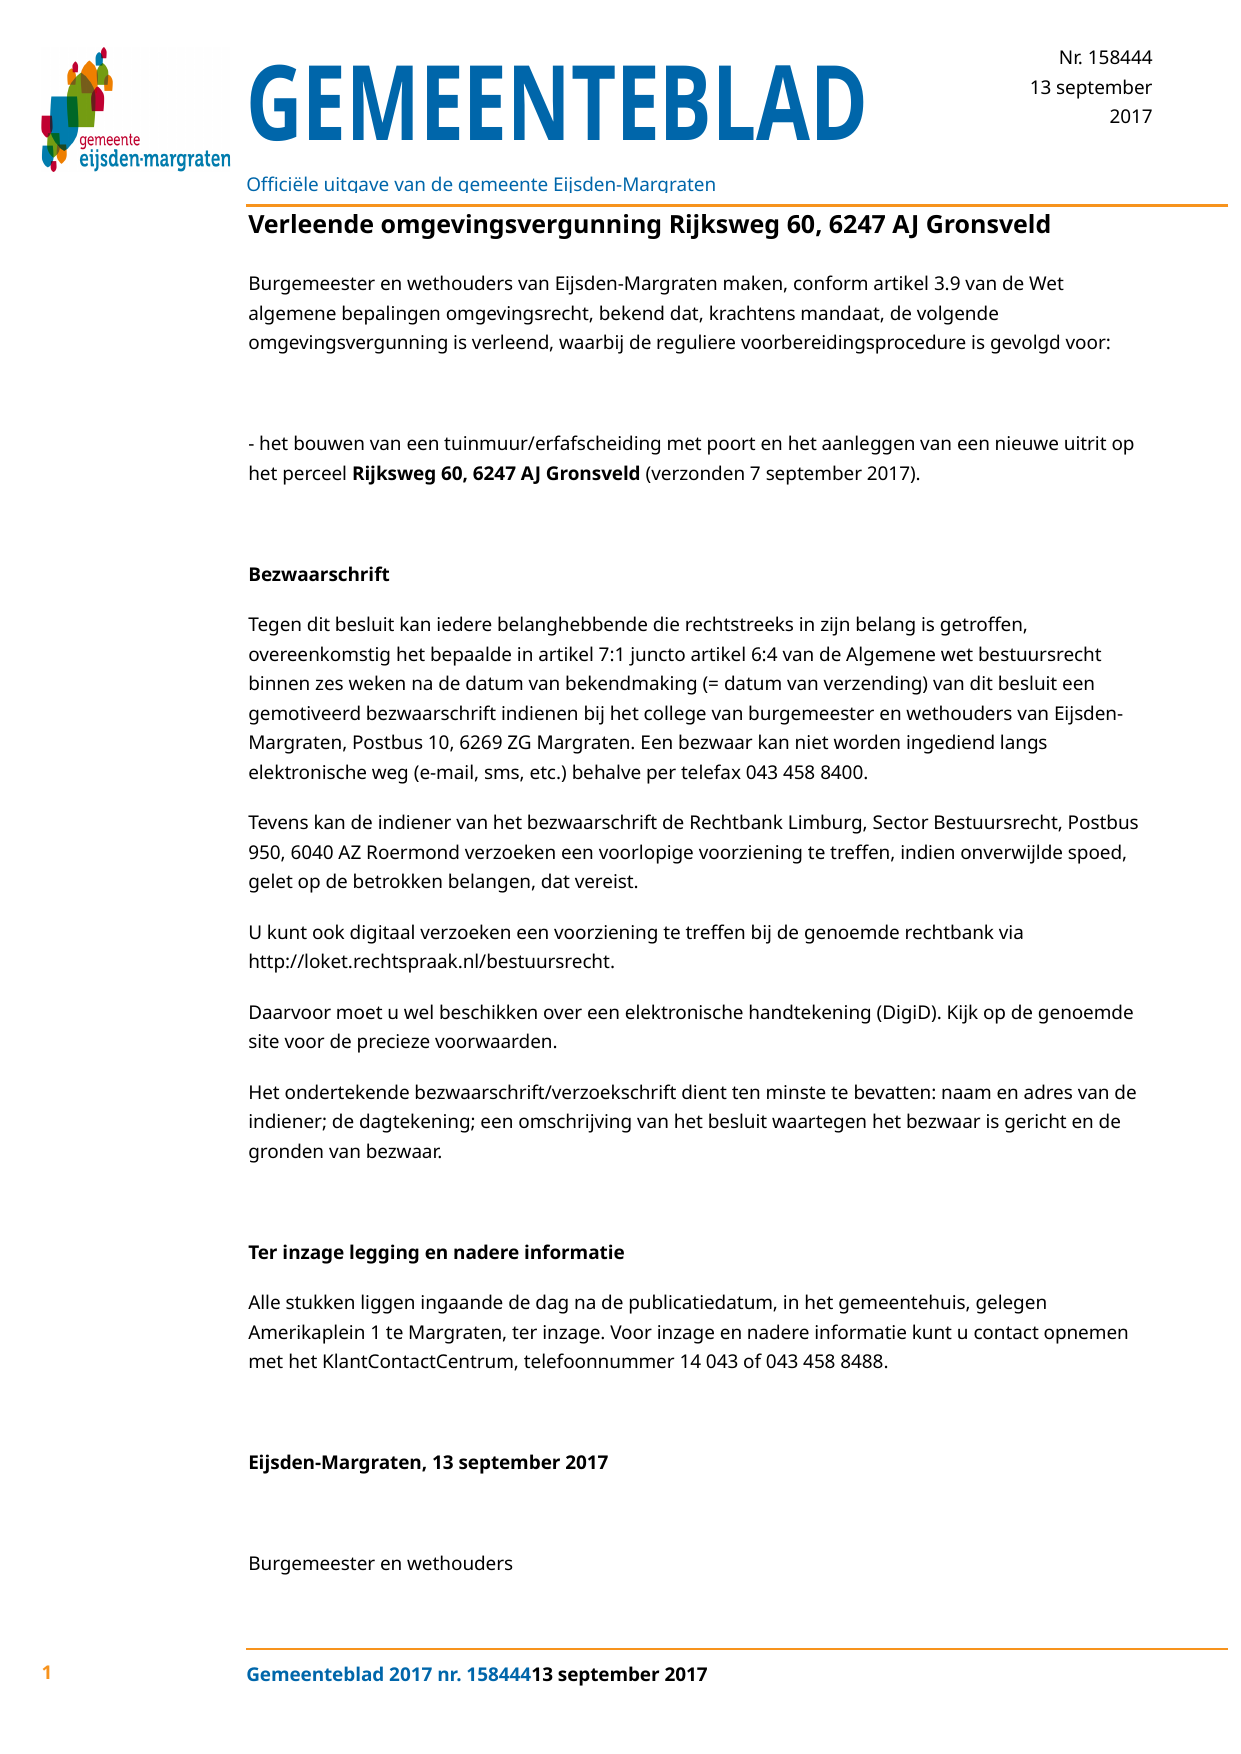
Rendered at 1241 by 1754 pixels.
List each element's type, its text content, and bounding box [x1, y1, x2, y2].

text Bezwaarschrift [248, 561, 1152, 586]
text Burgemeester en wethouders [248, 1550, 1152, 1576]
text Verleende omgevingsvergunning Rijksweg 60, 6247 AJ Gronsveld [248, 207, 1152, 241]
picture [41, 47, 231, 172]
text Ter inzage legging en nadere informatie [248, 1239, 1152, 1265]
text U kunt ook digitaal verzoeken een voorziening te treffen bij de genoemde rechtbank via http://loket.rechtspraak.nl/bestuursrecht. [248, 919, 1152, 974]
text Eijsden-Margraten, 13 september 2017 [248, 1449, 1152, 1475]
text Daarvoor moet u wel beschikken over een elektronische handtekening (DigiD). Kijk op de genoemde site voor de precieze voorwaarden. [248, 999, 1152, 1054]
text Tevens kan de indiener van het bezwaarschrift de Rechtbank Limburg, Sector Bestuursrecht, Postbus 950, 6040 AZ Roermond verzoeken een voorlopige voorziening te treffen, indien onverwijlde spoed, gelet op de betrokken belangen, dat vereist. [248, 809, 1152, 894]
text Het ondertekende bezwaarschrift/verzoekschrift dient ten minste te bevatten: naam en adres van de indiener; de dagtekening; een omschrijving van het besluit waartegen het bezwaar is gericht en de gronden van bezwaar. [248, 1079, 1152, 1164]
text - het bouwen van een tuinmuur/erfafscheiding met poort en het aanleggen van een nieuwe uitrit op het perceel Rijksweg 60, 6247 AJ Gronsveld (verzonden 7 september 2017). [248, 430, 1152, 486]
text Tegen dit besluit kan iedere belanghebbende die rechtstreeks in zijn belang is getroffen, overeenkomstig het bepaalde in artikel 7:1 juncto artikel 6:4 van de Algemene wet bestuursrecht binnen zes weken na de datum van bekendmaking (= datum van verzending) van dit besluit een gemotiveerd bezwaarschrift indienen bij het college van burgemeester en wethouders van Eijsden-Margraten, Postbus 10, 6269 ZG Margraten. Een bezwaar kan niet worden ingediend langs elektronische weg (e-mail, sms, etc.) behalve per telefax 043 458 8400. [248, 611, 1152, 785]
text Alle stukken liggen ingaande de dag na de publicatiedatum, in het gemeentehuis, gelegen Amerikaplein 1 te Margraten, ter inzage. Voor inzage en nadere informatie kunt u contact opnemen met het KlantContactCentrum, telefoonnummer 14 043 of 043 458 8488. [248, 1289, 1152, 1374]
text Burgemeester en wethouders van Eijsden-Margraten maken, conform artikel 3.9 van de Wet algemene bepalingen omgevingsrecht, bekend dat, krachtens mandaat, de volgende omgevingsvergunning is verleend, waarbij de reguliere voorbereidingsprocedure is gevolgd voor: [248, 270, 1152, 355]
